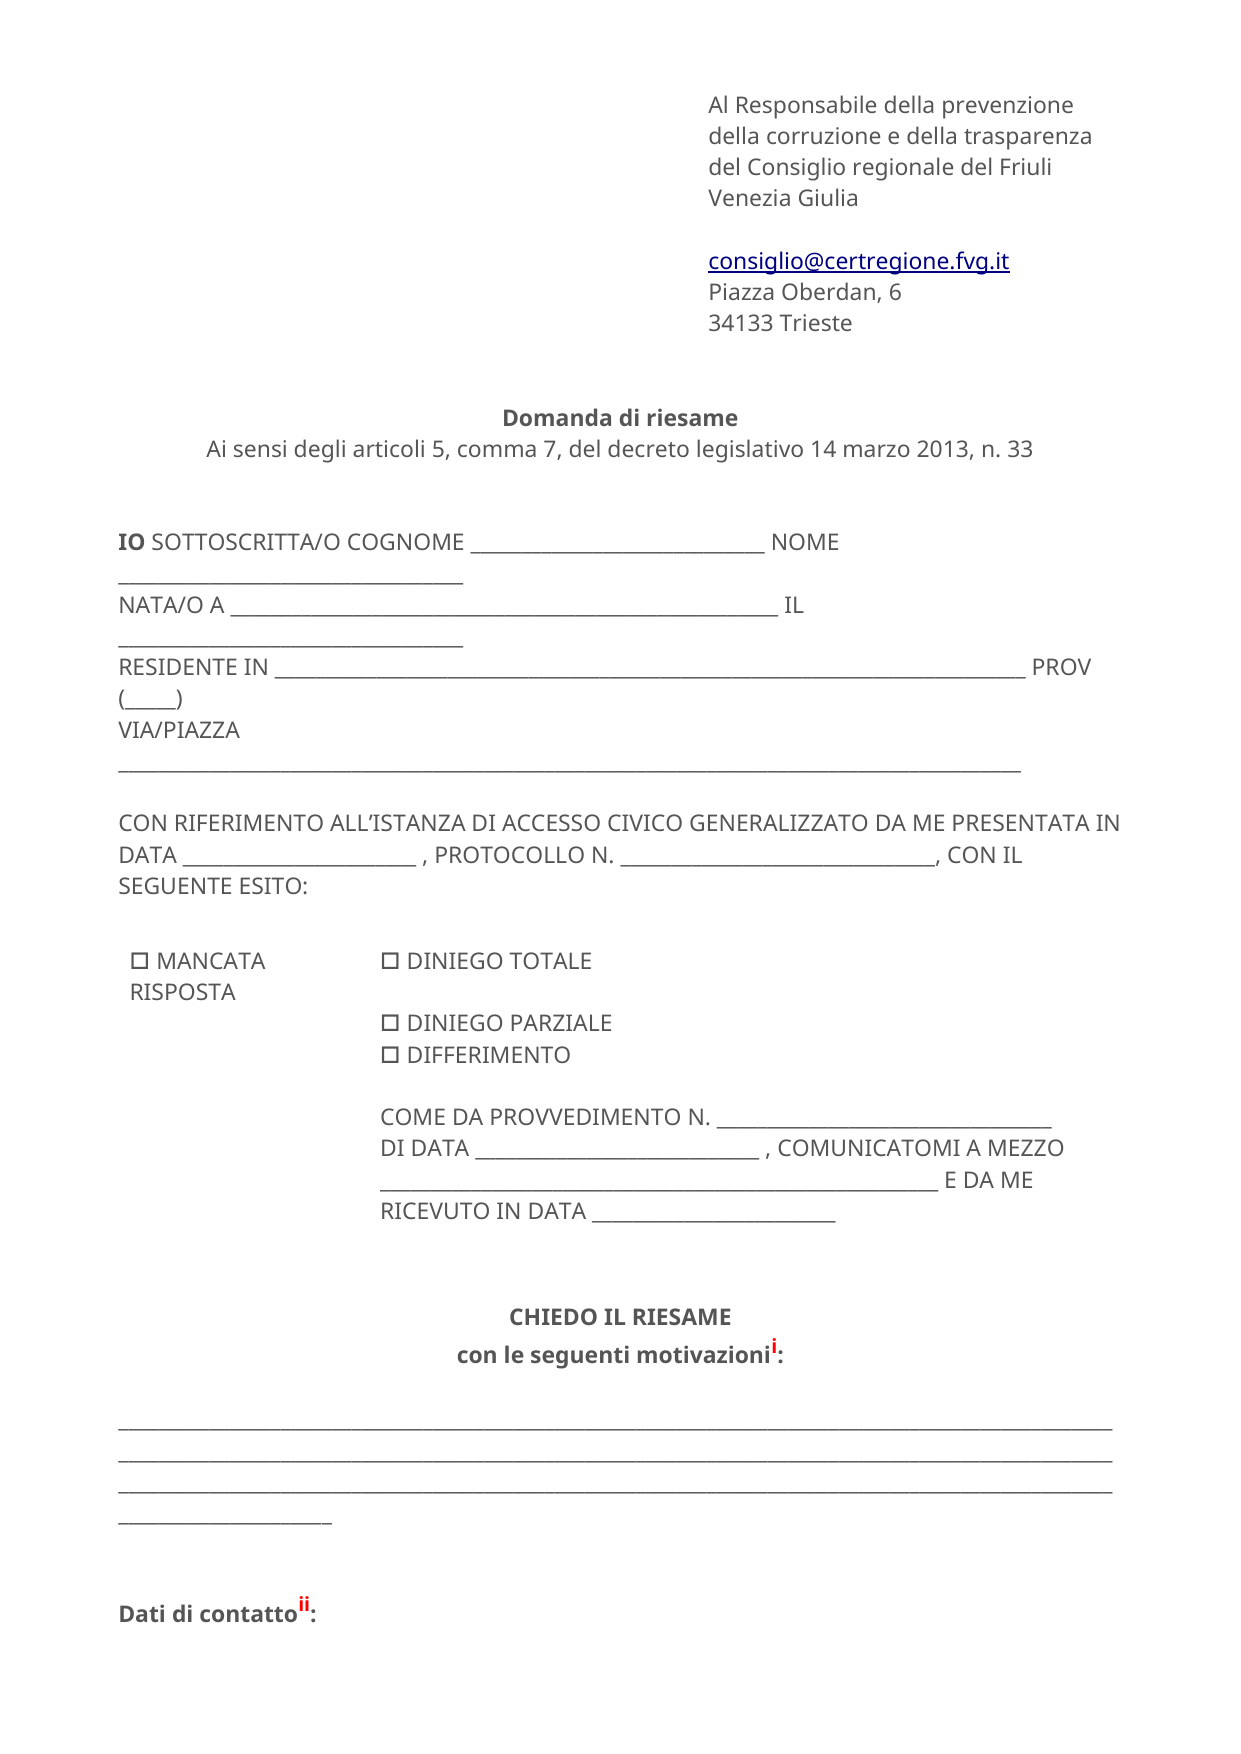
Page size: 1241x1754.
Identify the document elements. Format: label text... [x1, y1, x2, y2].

text Ai sensi degli articoli 5, comma 7, del decreto legislativo 14 marzo 2013, n. 33 [118, 432, 1122, 464]
text CON RIFERIMENTO ALL’ISTANZA DI ACCESSO CIVICO GENERALIZZATO DA ME PRESENTATA IN DATA _______________________ , PROTOCOLLO N. _______________________________, CON IL SEGUENTE ESITO: [118, 807, 1122, 901]
table_cell  DIFFERIMENTO [369, 1039, 1121, 1070]
table_header  MANCATA RISPOSTA [118, 933, 369, 1007]
table_cell [118, 1039, 369, 1070]
text CHIEDO IL RIESAME con le seguenti motivazioni: [118, 1301, 1122, 1372]
text Al Responsabile della prevenzione della corruzione e della trasparenza del Consiglio regionale del Friuli Venezia Giulia [708, 89, 1122, 214]
table_cell  DINIEGO PARZIALE [369, 1008, 1121, 1039]
text Dati di contatto: [118, 1591, 1122, 1631]
text Piazza Oberdan, 6 [708, 276, 1122, 307]
text consiglio@certregione.fvg.it [708, 245, 1122, 276]
text IO SOTTOSCRITTA/O COGNOME _____________________________ NOME __________________________________ NATA/O A ______________________________________________________ IL __________________________________ RESIDENTE IN __________________________________________________________________________ PROV (_____) VIA/PIAZZA _________________________________________________________________________________________ [118, 464, 1122, 776]
table_cell [118, 1008, 369, 1039]
text Domanda di riesame [118, 401, 1122, 432]
table_header  DINIEGO TOTALE [369, 933, 1121, 1007]
text ___________________________________________________________________________________________________________________________________________________________________________________________________________________________________________________________________________________________________________________________ [118, 1403, 1122, 1528]
table_cell COME DA PROVVEDIMENTO N. _________________________________ DI DATA ____________________________ , COMUNICATOMI A MEZZO _______________________________________________________ E DA ME RICEVUTO IN DATA ________________________ [369, 1070, 1121, 1226]
table_cell [118, 1070, 369, 1226]
text 34133 Trieste [708, 307, 1122, 339]
